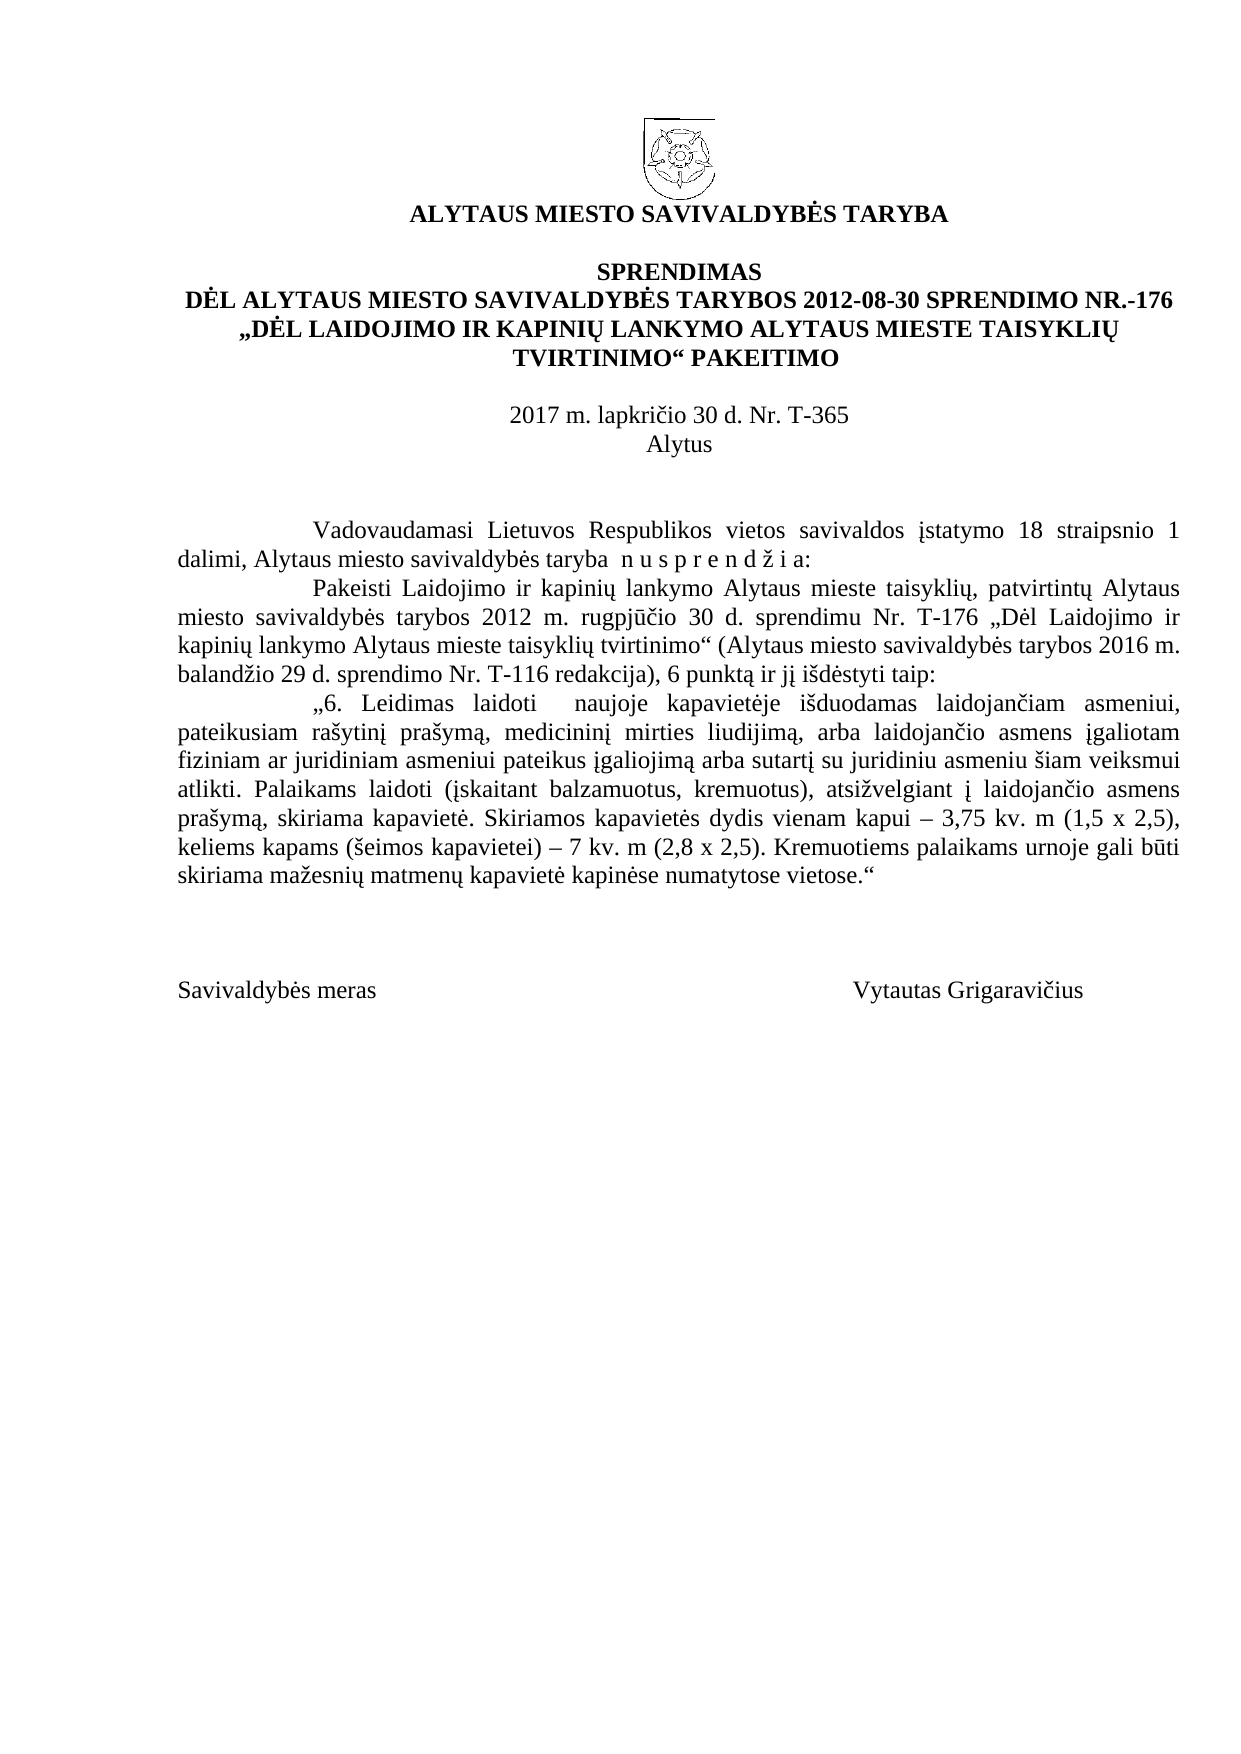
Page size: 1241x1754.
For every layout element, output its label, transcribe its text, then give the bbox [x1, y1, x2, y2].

text SPRENDIMAS [177, 257, 1181, 286]
text 2017 m. lapkričio 30 d. Nr. T-365 [177, 401, 1181, 429]
text DĖL ALYTAUS MIESTO SAVIVALDYBĖS TARYBOS 2012-08-30 SPRENDIMO NR.-176 „DĖL LAIDOJIMO IR KAPINIŲ LANKYMO ALYTAUS MIESTE TAISYKLIŲ TVIRTINIMO“ PAKEITIMO [177, 286, 1181, 372]
text Pakeisti Laidojimo ir kapinių lankymo Alytaus mieste taisyklių, patvirtintų Alytaus miesto savivaldybės tarybos 2012 m. rugpjūčio 30 d. sprendimu Nr. T-176 „Dėl Laidojimo ir kapinių lankymo Alytaus mieste taisyklių tvirtinimo“ (Alytaus miesto savivaldybės tarybos 2016 m. balandžio 29 d. sprendimo Nr. T-116 redakcija), 6 punktą ir jį išdėstyti taip: [177, 573, 1181, 688]
text ALYTAUS MIESTO SAVIVALDYBĖS TARYBA [177, 199, 1181, 228]
text „6. Leidimas laidoti naujoje kapavietėje išduodamas laidojančiam asmeniui, pateikusiam rašytinį prašymą, medicininį mirties liudijimą, arba laidojančio asmens įgaliotam fiziniam ar juridiniam asmeniui pateikus įgaliojimą arba sutartį su juridiniu asmeniu šiam veiksmui atlikti. Palaikams laidoti (įskaitant balzamuotus, kremuotus), atsižvelgiant į laidojančio asmens prašymą, skiriama kapavietė. Skiriamos kapavietės dydis vienam kapui – 3,75 kv. m (1,5 x 2,5), keliems kapams (šeimos kapavietei) – 7 kv. m (2,8 x 2,5). Kremuotiems palaikams urnoje gali būti skiriama mažesnių matmenų kapavietė kapinėse numatytose vietose.“ [177, 688, 1181, 889]
text Vadovaudamasi Lietuvos Respublikos vietos savivaldos įstatymo 18 straipsnio 1 dalimi, Alytaus miesto savivaldybės taryba n u s p r e n d ž i a: [177, 516, 1181, 573]
text Savivaldybės meras Vytautas Grigaravičius [177, 976, 1181, 1004]
text Alytus [177, 429, 1181, 458]
